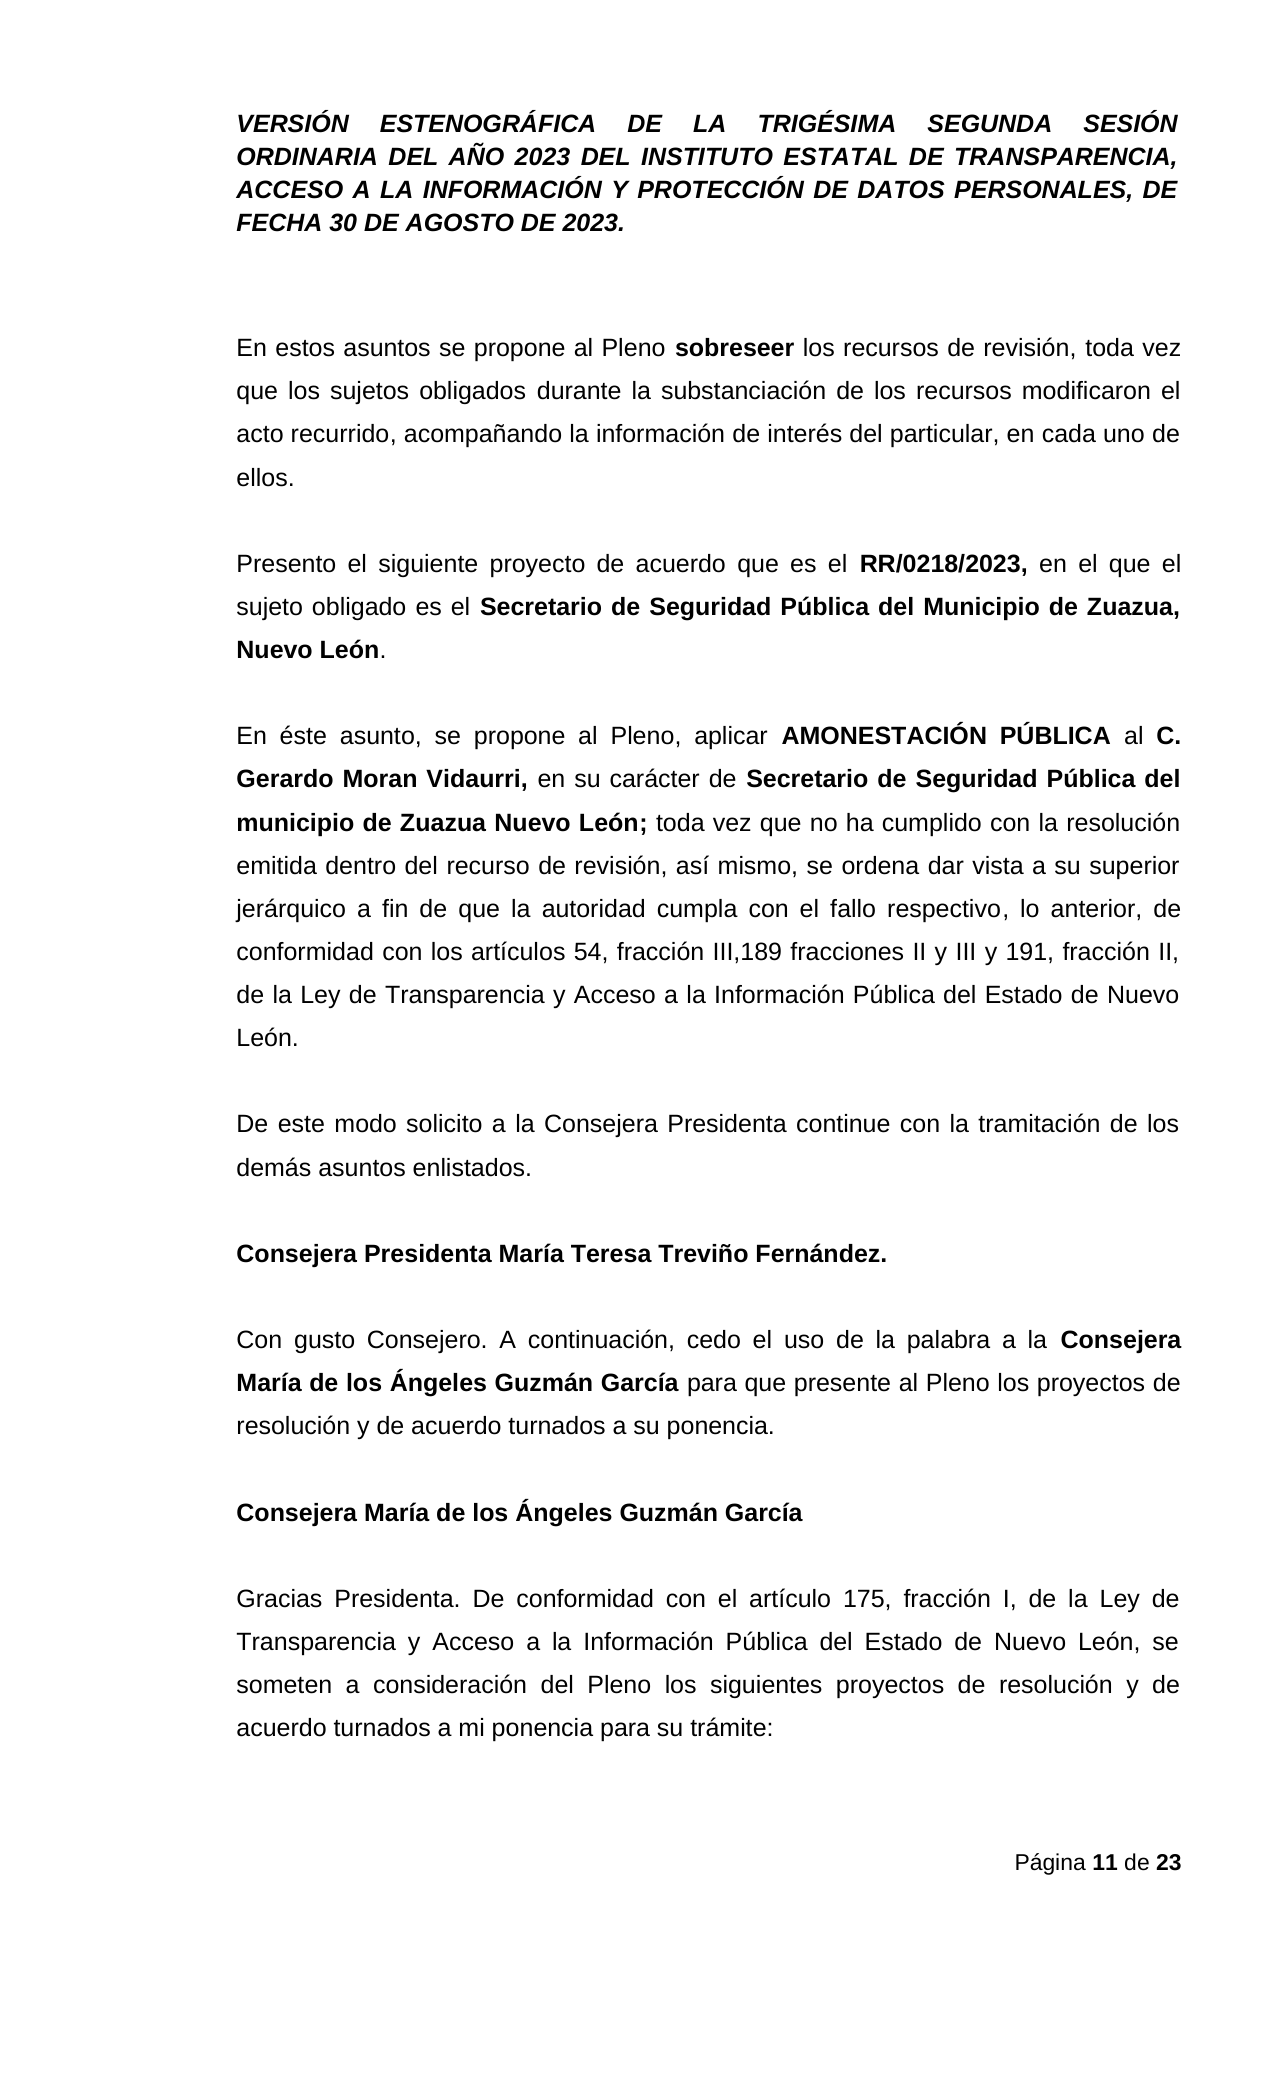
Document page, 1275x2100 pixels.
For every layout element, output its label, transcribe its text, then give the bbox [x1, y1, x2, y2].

text Consejera María de los Ángeles Guzmán García [236, 1498, 1181, 1526]
text Con gusto Consejero. A continuación, cedo el uso de la palabra a la Consejera María de los Ángeles Guzmán García para que presente al Pleno los proyectos de resolución y de acuerdo turnados a su ponencia. [236, 1325, 1181, 1440]
text Presento el siguiente proyecto de acuerdo que es el RR/0218/2023, en el que el sujeto obligado es el Secretario de Seguridad Pública del Municipio de Zuazua, Nuevo León. [236, 549, 1181, 664]
text De este modo solicito a la Consejera Presidenta continue con la tramitación de los demás asuntos enlistados. [236, 1109, 1181, 1181]
text Consejera Presidenta María Teresa Treviño Fernández. [236, 1239, 1181, 1268]
text Gracias Presidenta. De conformidad con el artículo 175, fracción I, de la Ley de Transparencia y Acceso a la Información Pública del Estado de Nuevo León, se someten a consideración del Pleno los siguientes proyectos de resolución y de acuerdo turnados a mi ponencia para su trámite: [236, 1584, 1181, 1742]
text En éste asunto, se propone al Pleno, aplicar AMONESTACIÓN PÚBLICA al C. Gerardo Moran Vidaurri, en su carácter de Secretario de Seguridad Pública del municipio de Zuazua Nuevo León; toda vez que no ha cumplido con la resolución emitida dentro del recurso de revisión, así mismo, se ordena dar vista a su superior jerárquico a fin de que la autoridad cumpla con el fallo respectivo, lo anterior, de conformidad con los artículos 54, fracción III,189 fracciones II y III y 191, fracción II, de la Ley de Transparencia y Acceso a la Información Pública del Estado de Nuevo León. [236, 721, 1181, 1052]
text En estos asuntos se propone al Pleno sobreseer los recursos de revisión, toda vez que los sujetos obligados durante la substanciación de los recursos modificaron el acto recurrido, acompañando la información de interés del particular, en cada uno de ellos. [236, 333, 1181, 491]
